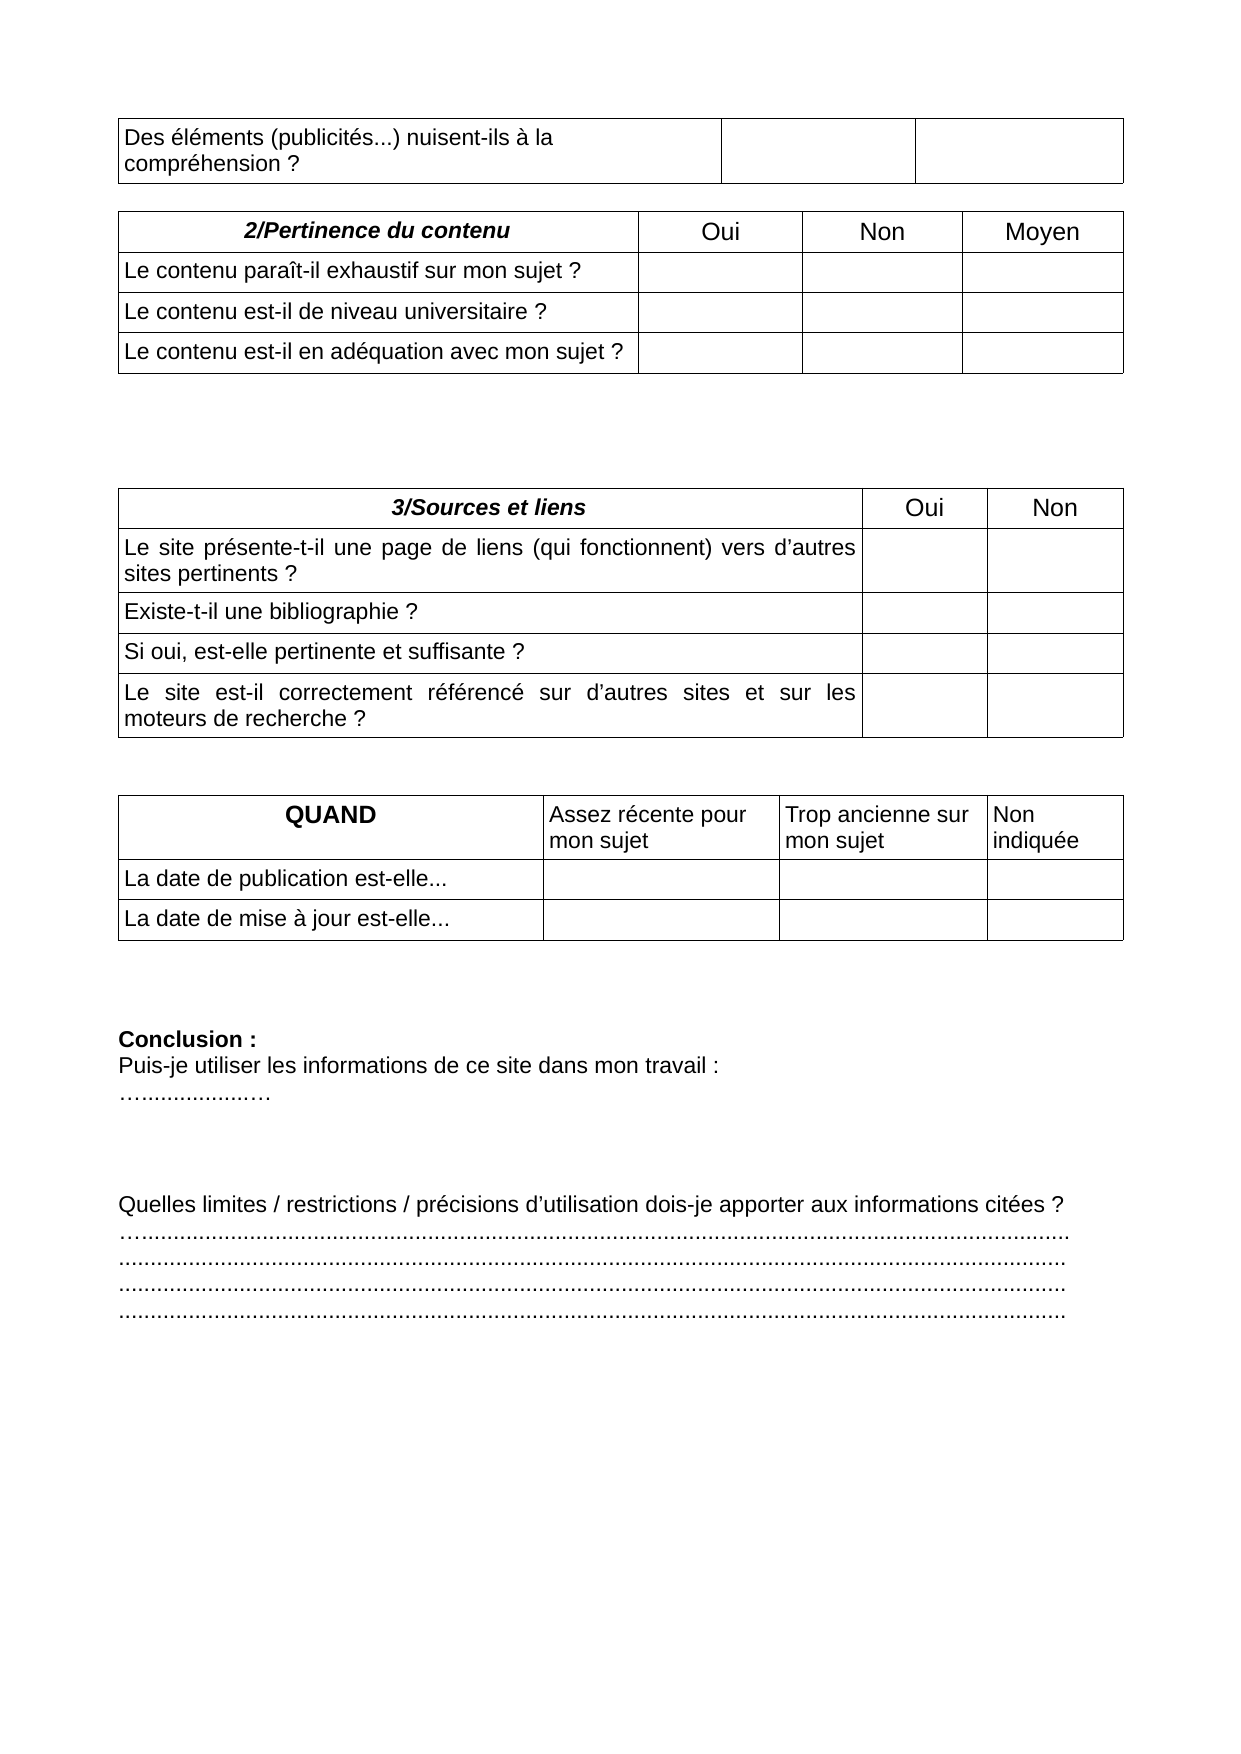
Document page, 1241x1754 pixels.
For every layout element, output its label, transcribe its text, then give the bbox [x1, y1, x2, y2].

table_header Moyen [963, 212, 1123, 252]
table_cell [639, 333, 802, 372]
table_cell Le contenu est-il en adéquation avec mon sujet ? [119, 333, 638, 372]
table_header Assez récente pour mon sujet [544, 796, 779, 859]
text ….................................................................................................................................................. [118, 1218, 1122, 1244]
table_cell [544, 900, 779, 939]
table_cell Existe-t-il une bibliographie ? [119, 593, 862, 632]
table_header Trop ancienne sur mon sujet [780, 796, 987, 859]
text ..................................................................................................................................................... [118, 1297, 1122, 1323]
table_cell [863, 674, 987, 737]
table_header Non indiquée [988, 796, 1123, 859]
table_cell Le site est-il correctement référencé sur d’autres sites et sur les moteurs de recherche ? [119, 674, 862, 737]
table_header Non [988, 489, 1123, 528]
table_cell La date de publication est-elle... [119, 860, 543, 899]
table_header Oui [639, 212, 802, 252]
table_cell [863, 529, 987, 592]
table_cell Si oui, est-elle pertinente et suffisante ? [119, 634, 862, 673]
table_header 3/Sources et liens [119, 489, 862, 528]
table_cell [963, 293, 1123, 332]
text Puis-je utiliser les informations de ce site dans mon travail : [118, 1052, 1122, 1079]
table_cell [988, 634, 1123, 673]
table_cell [988, 674, 1123, 737]
table_header 2/Pertinence du contenu [119, 212, 638, 252]
table_cell [916, 119, 1123, 182]
table_cell [803, 293, 962, 332]
table_cell Le contenu paraît-il exhaustif sur mon sujet ? [119, 253, 638, 292]
table_cell [988, 593, 1123, 632]
text ….................… [118, 1079, 1122, 1105]
table_cell [803, 333, 962, 372]
table_cell [963, 333, 1123, 372]
table_header Oui [863, 489, 987, 528]
table_cell Des éléments (publicités...) nuisent-ils à la compréhension ? [119, 119, 721, 182]
table_cell [988, 529, 1123, 592]
table_cell [803, 253, 962, 292]
text ..................................................................................................................................................... [118, 1270, 1122, 1297]
table_cell [639, 253, 802, 292]
table_cell Le site présente-t-il une page de liens (qui fonctionnent) vers d’autres sites pertinents ? [119, 529, 862, 592]
table_header Non [803, 212, 962, 252]
table_cell [639, 293, 802, 332]
table_cell [780, 860, 987, 899]
text Conclusion : [118, 1026, 1122, 1052]
table_cell La date de mise à jour est-elle... [119, 900, 543, 939]
table_cell [780, 900, 987, 939]
table_cell [863, 634, 987, 673]
table_cell [988, 860, 1123, 899]
table_cell [722, 119, 915, 182]
table_header QUAND [119, 796, 543, 859]
table_cell [988, 900, 1123, 939]
table_cell Le contenu est-il de niveau universitaire ? [119, 293, 638, 332]
text Quelles limites / restrictions / précisions d’utilisation dois-je apporter aux informations citées ? [118, 1191, 1122, 1218]
text ..................................................................................................................................................... [118, 1244, 1122, 1270]
table_cell [544, 860, 779, 899]
table_cell [963, 253, 1123, 292]
table_cell [863, 593, 987, 632]
